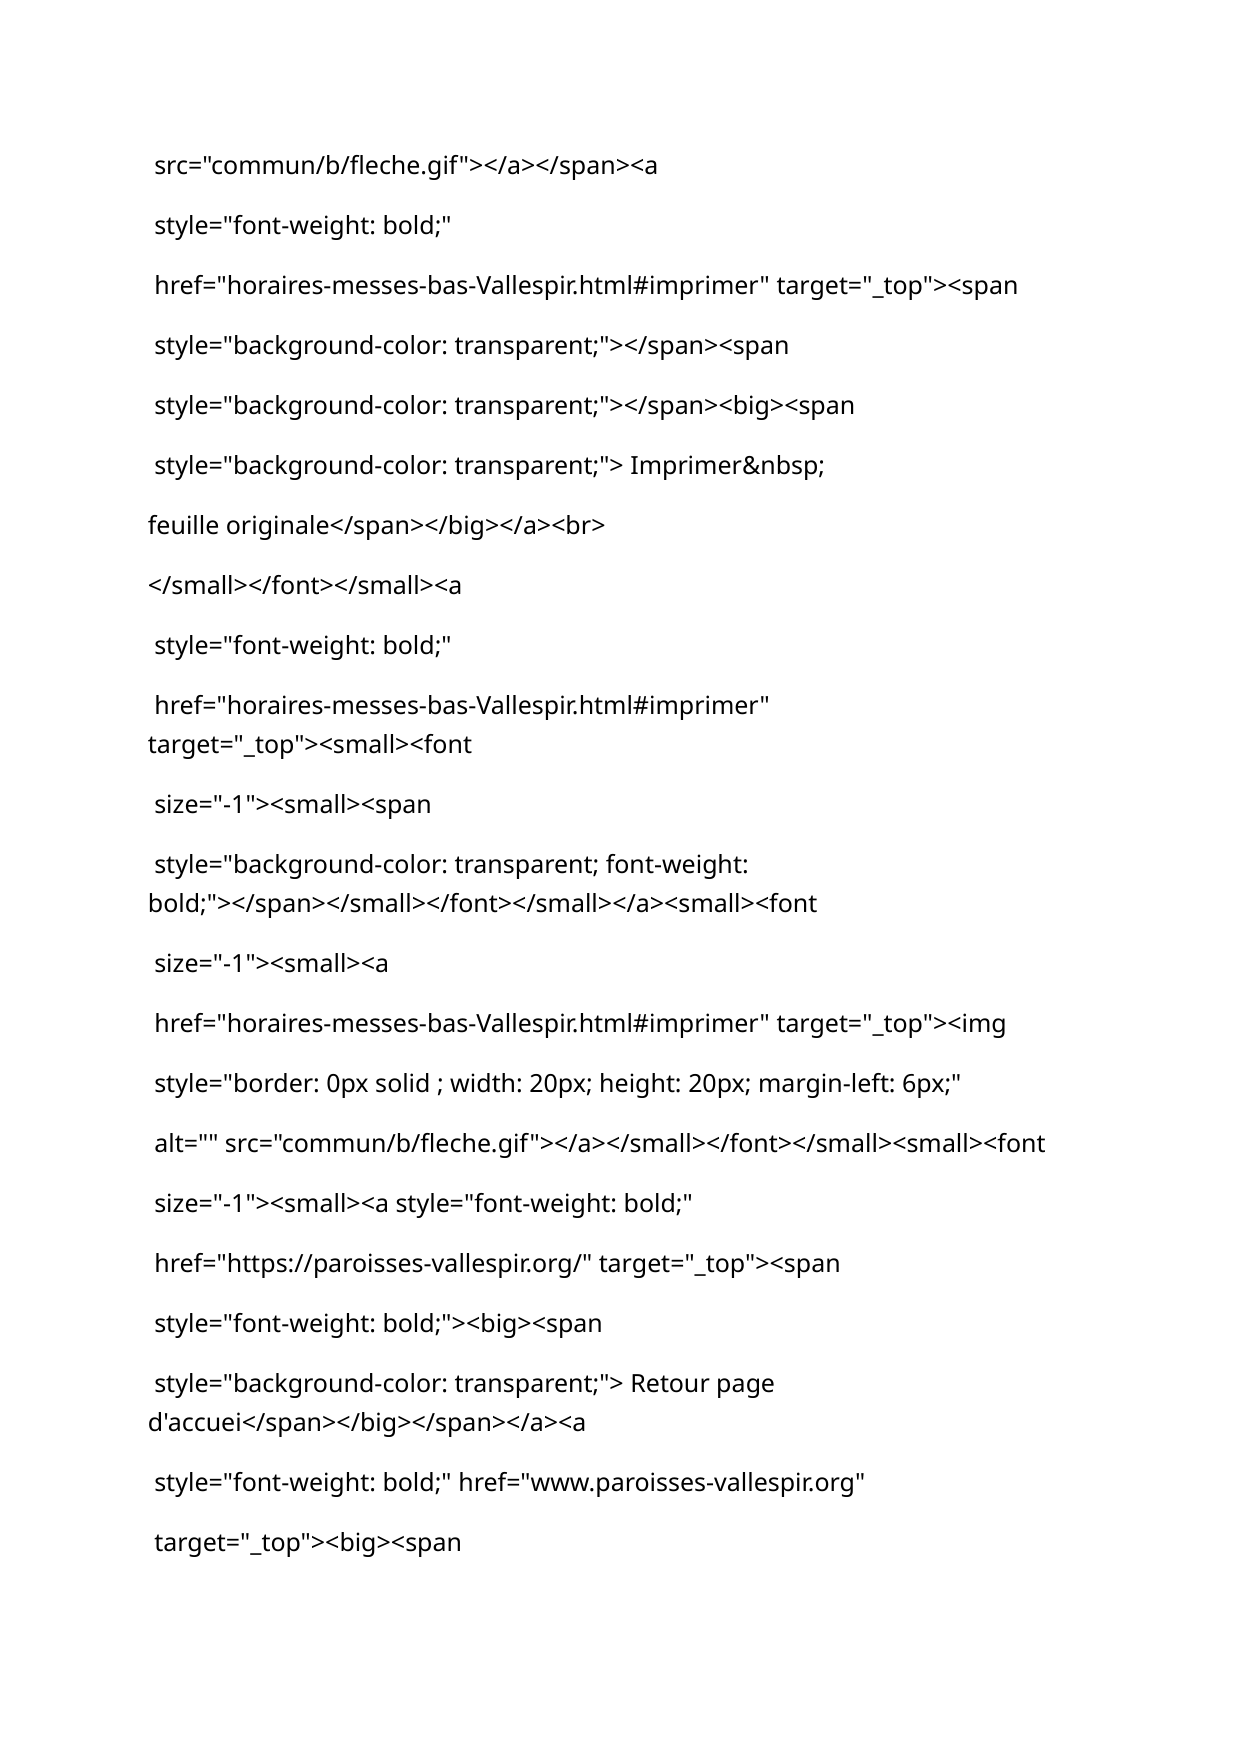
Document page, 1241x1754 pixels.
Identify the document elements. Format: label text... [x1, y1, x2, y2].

text href="horaires-messes-bas-Vallespir.html#imprimer" target="_top"><img [148, 1006, 1093, 1040]
text style="font-weight: bold;" [148, 628, 1093, 662]
text style="font-weight: bold;" [148, 208, 1093, 242]
text href="horaires-messes-bas-Vallespir.html#imprimer" target="_top"><span [148, 268, 1093, 302]
text href="https://paroisses-vallespir.org/" target="_top"><span [148, 1246, 1093, 1280]
text style="font-weight: bold;"><big><span [148, 1306, 1093, 1340]
text style="background-color: transparent;"> Retour page d'accuei</span></big></span></a><a [148, 1366, 1093, 1439]
text style="background-color: transparent;"></span><big><span [148, 388, 1093, 422]
text size="-1"><small><span [148, 787, 1093, 821]
text style="font-weight: bold;" href="www.paroisses-vallespir.org" [148, 1465, 1093, 1499]
text </small></font></small><a [148, 568, 1093, 602]
text size="-1"><small><a style="font-weight: bold;" [148, 1186, 1093, 1220]
text src="commun/b/fleche.gif"></a></span><a [148, 148, 1093, 182]
text style="border: 0px solid ; width: 20px; height: 20px; margin-left: 6px;" [148, 1066, 1093, 1100]
text size="-1"><small><a [148, 946, 1093, 980]
text feuille originale</span></big></a><br> [148, 508, 1093, 542]
text href="horaires-messes-bas-Vallespir.html#imprimer" target="_top"><small><font [148, 688, 1093, 761]
text target="_top"><big><span [148, 1525, 1093, 1559]
text style="background-color: transparent; font-weight: bold;"></span></small></font></small></a><small><font [148, 847, 1093, 920]
text alt="" src="commun/b/fleche.gif"></a></small></font></small><small><font [148, 1126, 1093, 1160]
text style="background-color: transparent;"> Imprimer&nbsp; [148, 448, 1093, 482]
text style="background-color: transparent;"></span><span [148, 328, 1093, 362]
